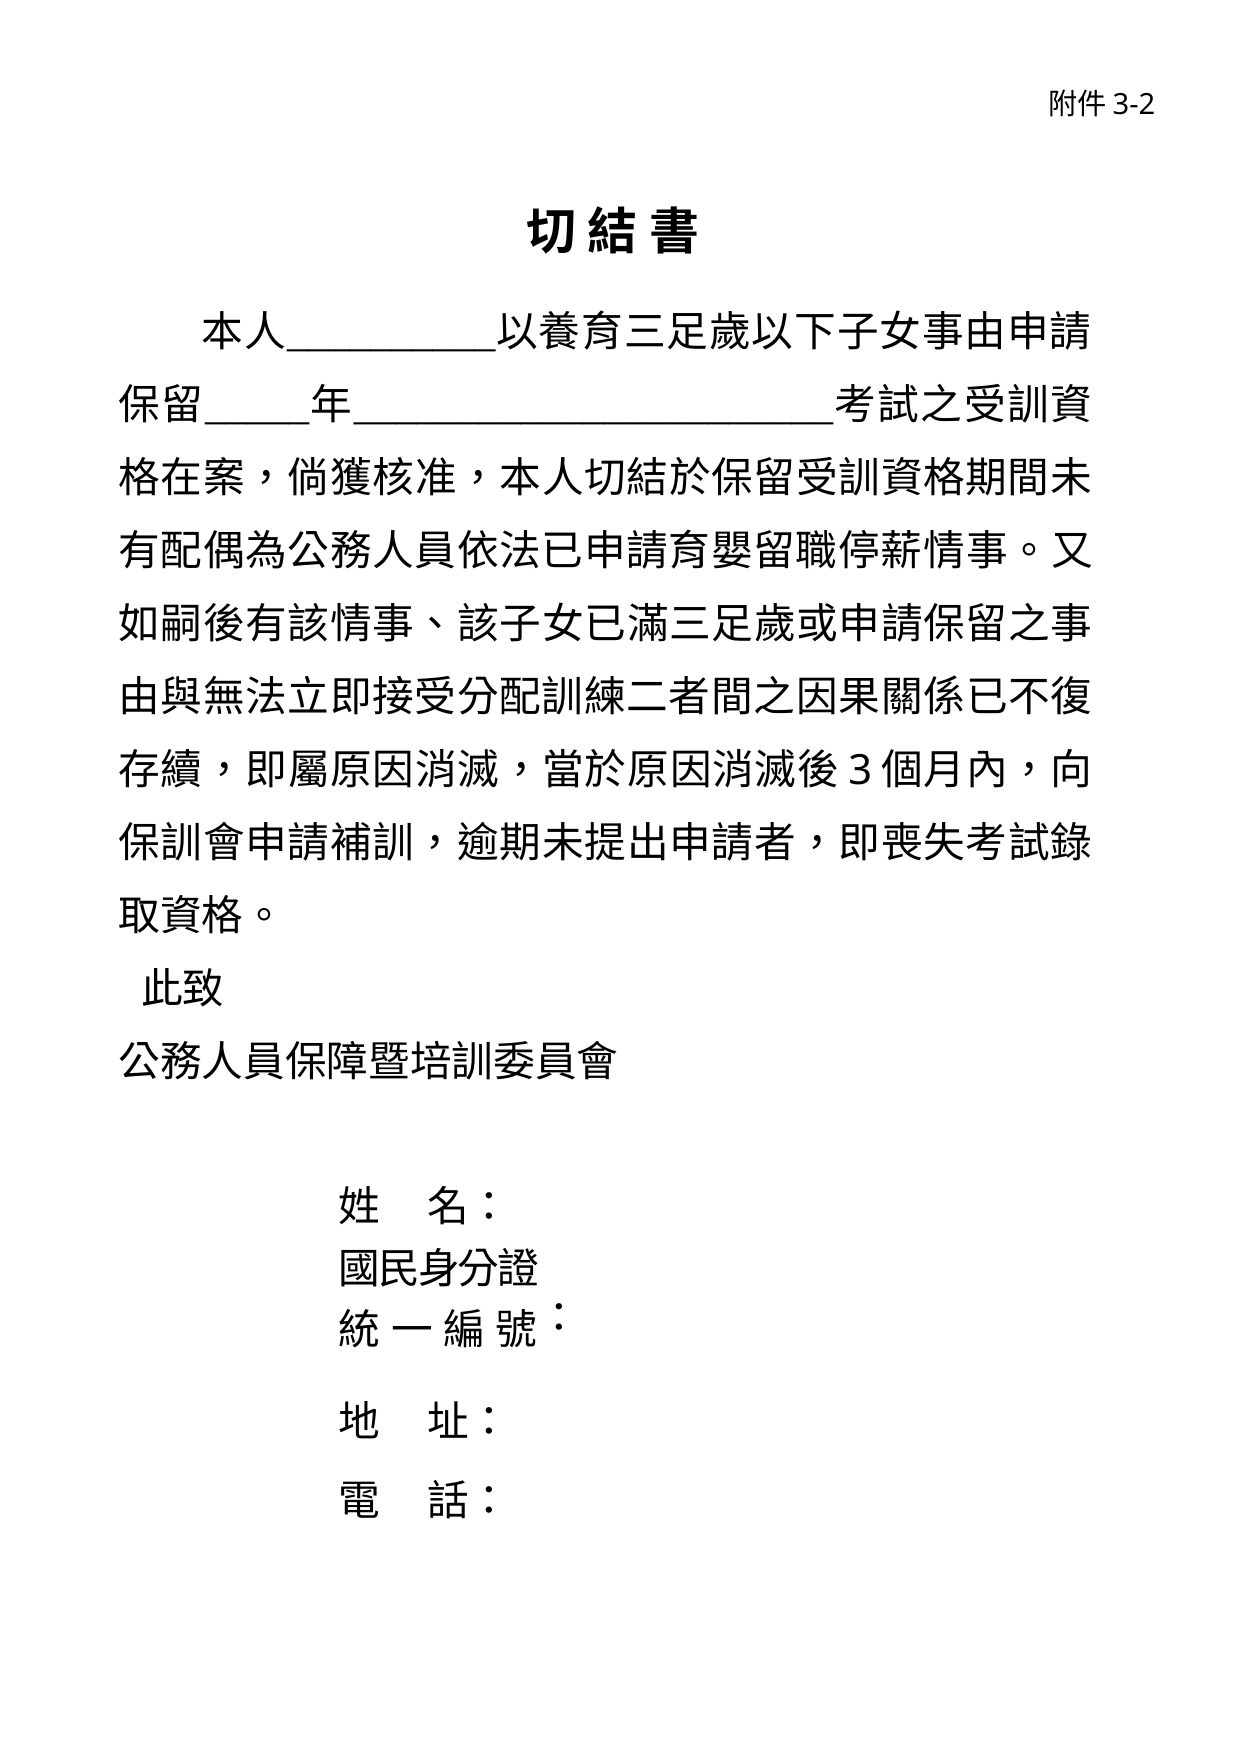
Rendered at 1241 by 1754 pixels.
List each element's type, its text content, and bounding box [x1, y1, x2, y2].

text 國民身分證統一編號： [89, 1249, 1137, 1353]
text 姓 名： [89, 1163, 1137, 1236]
text 本人__________以養育三足歲以下子女事由申請保留_____年_______________________考試之受訓資格在案，倘獲核准，本人切結於保留受訓資格期間未有配偶為公務人員依法已申請育嬰留職停薪情事。又如嗣後有該情事、該子女已滿三足歲或申請保留之事由與無法立即接受分配訓練二者間之因果關係已不復存續，即屬原因消滅，當於原因消滅後3個月內，向保訓會申請補訓，逾期未提出申請者，即喪失考試錄取資格。 [118, 288, 1093, 945]
text 切 結 書 [89, 191, 1137, 263]
text 地 址： [89, 1353, 1137, 1457]
text 附件3-2 [1034, 80, 1155, 123]
text 此致 [89, 945, 1137, 1018]
text 電 話： [89, 1457, 1137, 1530]
text 公務人員保障暨培訓委員會 [89, 1018, 1137, 1091]
